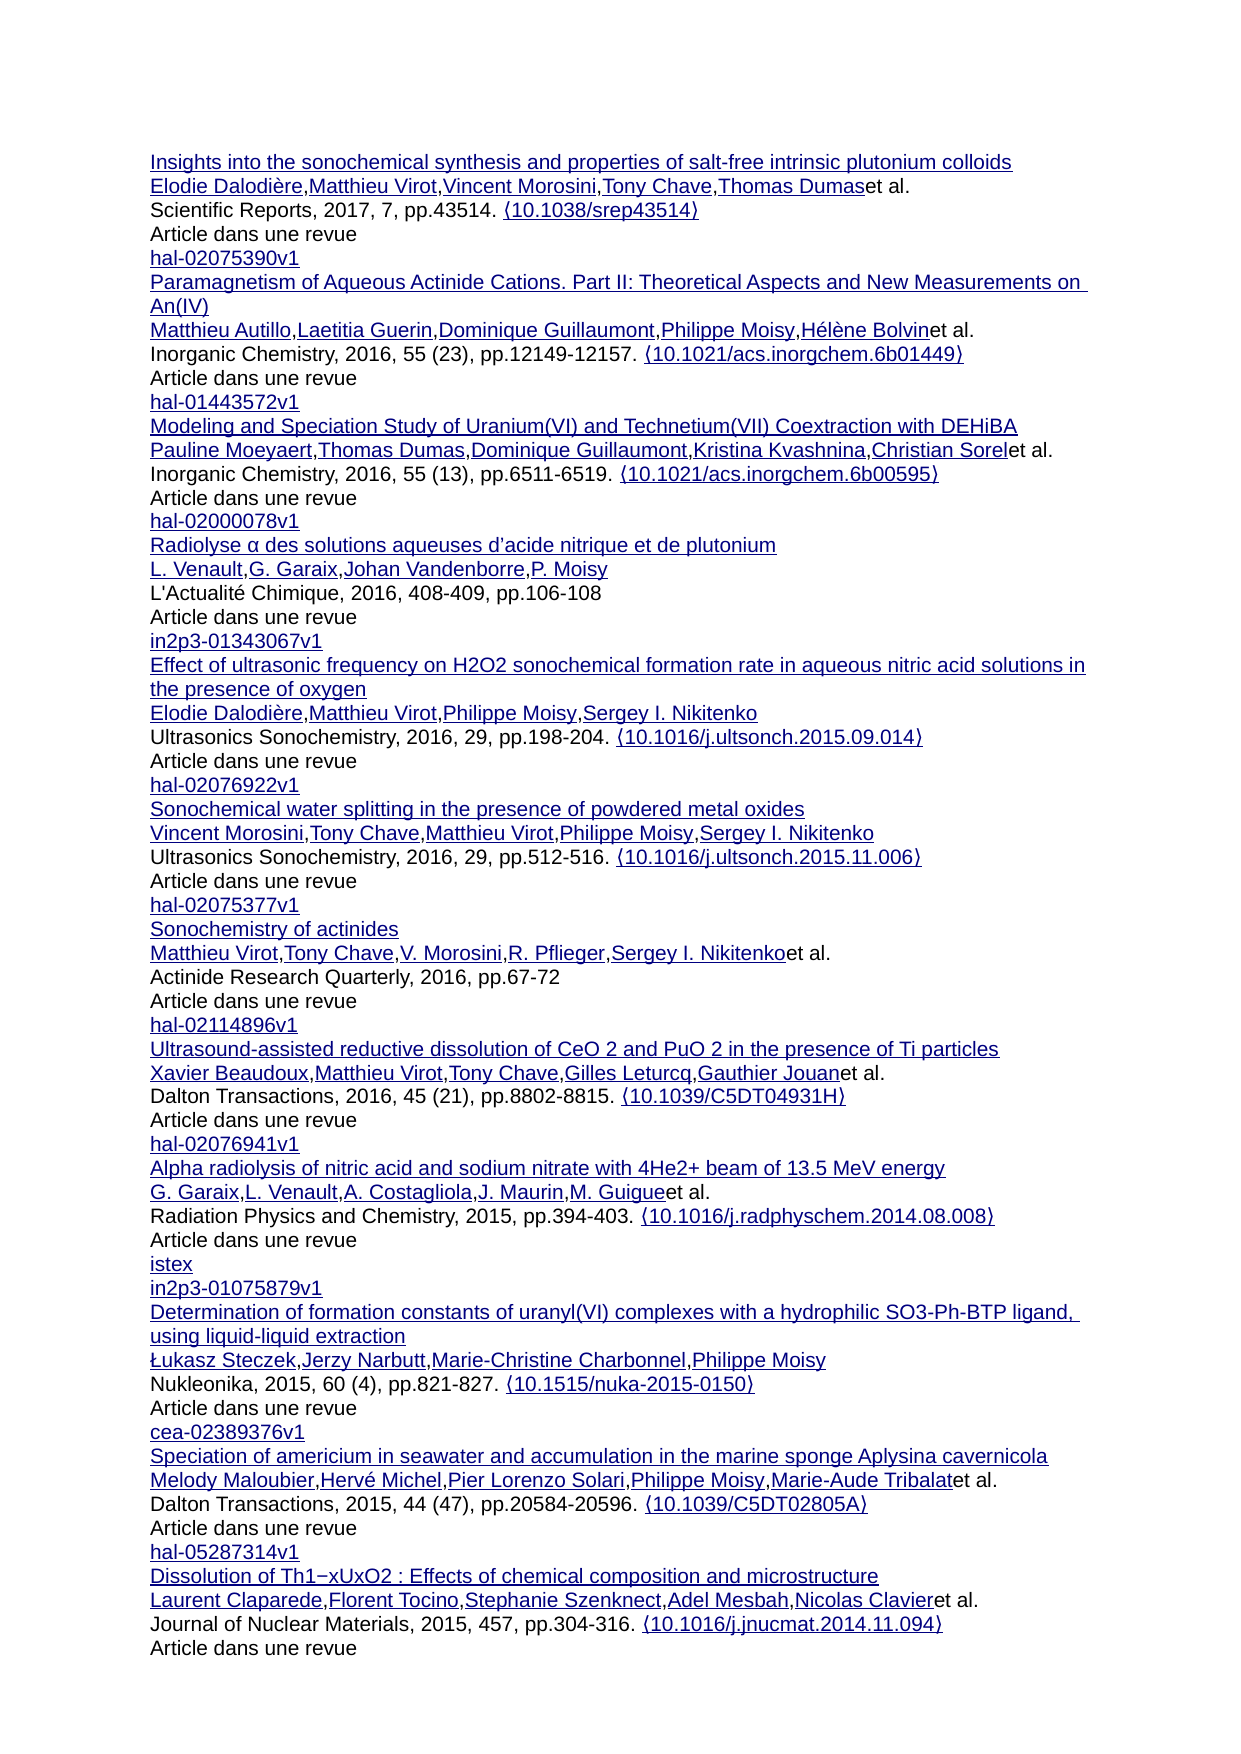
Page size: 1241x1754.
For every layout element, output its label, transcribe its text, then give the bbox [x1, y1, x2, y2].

table_cell Modeling and Speciation Study of Uranium(VI) and Technetium(VII) Coextraction with DEHiBA Pauline Moeyaert,Thomas Dumas,Dominique Guillaumont,Kristina Kvashnina,Christian Sorelet al. Inorganic Chemistry, 2016, 55 (13), pp.6511-6519. ⟨10.1021/acs.inorgchem.6b00595⟩ Article dans une revue hal-02000078v1 [150, 414, 1090, 533]
table_cell Radiolyse α des solutions aqueuses d’acide nitrique et de plutonium L. Venault,G. Garaix,Johan Vandenborre,P. Moisy L'Actualité Chimique, 2016, 408-409, pp.106-108 Article dans une revue in2p3-01343067v1 [150, 533, 1090, 653]
table_cell Sonochemical water splitting in the presence of powdered metal oxides Vincent Morosini,Tony Chave,Matthieu Virot,Philippe Moisy,Sergey I. Nikitenko Ultrasonics Sonochemistry, 2016, 29, pp.512-516. ⟨10.1016/j.ultsonch.2015.11.006⟩ Article dans une revue hal-02075377v1 [150, 797, 1090, 917]
table_cell Dissolution of Th1−xUxO2 : Effects of chemical composition and microstructure Laurent Claparede,Florent Tocino,Stephanie Szenknect,Adel Mesbah,Nicolas Clavieret al. Journal of Nuclear Materials, 2015, 457, pp.304-316. ⟨10.1016/j.jnucmat.2014.11.094⟩ Article dans une revue [150, 1564, 1090, 1659]
table_cell Alpha radiolysis of nitric acid and sodium nitrate with 4He2+ beam of 13.5 MeV energy G. Garaix,L. Venault,A. Costagliola,J. Maurin,M. Guigueet al. Radiation Physics and Chemistry, 2015, pp.394-403. ⟨10.1016/j.radphyschem.2014.08.008⟩ Article dans une revue istex in2p3-01075879v1 [150, 1156, 1090, 1300]
table_cell Ultrasound-assisted reductive dissolution of CeO 2 and PuO 2 in the presence of Ti particles Xavier Beaudoux,Matthieu Virot,Tony Chave,Gilles Leturcq,Gauthier Jouanet al. Dalton Transactions, 2016, 45 (21), pp.8802-8815. ⟨10.1039/C5DT04931H⟩ Article dans une revue hal-02076941v1 [150, 1036, 1090, 1156]
table_cell Speciation of americium in seawater and accumulation in the marine sponge Aplysina cavernicola Melody Maloubier,Hervé Michel,Pier Lorenzo Solari,Philippe Moisy,Marie-Aude Tribalatet al. Dalton Transactions, 2015, 44 (47), pp.20584-20596. ⟨10.1039/C5DT02805A⟩ Article dans une revue hal-05287314v1 [150, 1444, 1090, 1563]
table_cell Paramagnetism of Aqueous Actinide Cations. Part II: Theoretical Aspects and New Measurements on An(IV) Matthieu Autillo,Laetitia Guerin,Dominique Guillaumont,Philippe Moisy,Hélène Bolvinet al. Inorganic Chemistry, 2016, 55 (23), pp.12149-12157. ⟨10.1021/acs.inorgchem.6b01449⟩ Article dans une revue hal-01443572v1 [150, 270, 1090, 413]
table_cell Sonochemistry of actinides Matthieu Virot,Tony Chave,V. Morosini,R. Pflieger,Sergey I. Nikitenkoet al. Actinide Research Quarterly, 2016, pp.67-72 Article dans une revue hal-02114896v1 [150, 917, 1090, 1036]
table_cell Insights into the sonochemical synthesis and properties of salt-free intrinsic plutonium colloids Elodie Dalodière,Matthieu Virot,Vincent Morosini,Tony Chave,Thomas Dumaset al. Scientific Reports, 2017, 7, pp.43514. ⟨10.1038/srep43514⟩ Article dans une revue hal-02075390v1 [150, 150, 1090, 270]
table_cell Determination of formation constants of uranyl(VI) complexes with a hydrophilic SO3-Ph-BTP ligand, using liquid-liquid extraction Łukasz Steczek,Jerzy Narbutt,Marie-Christine Charbonnel,Philippe Moisy Nukleonika, 2015, 60 (4), pp.821-827. ⟨10.1515/nuka-2015-0150⟩ Article dans une revue cea-02389376v1 [150, 1300, 1090, 1444]
table_cell Effect of ultrasonic frequency on H2O2 sonochemical formation rate in aqueous nitric acid solutions in the presence of oxygen Elodie Dalodière,Matthieu Virot,Philippe Moisy,Sergey I. Nikitenko Ultrasonics Sonochemistry, 2016, 29, pp.198-204. ⟨10.1016/j.ultsonch.2015.09.014⟩ Article dans une revue hal-02076922v1 [150, 653, 1090, 797]
